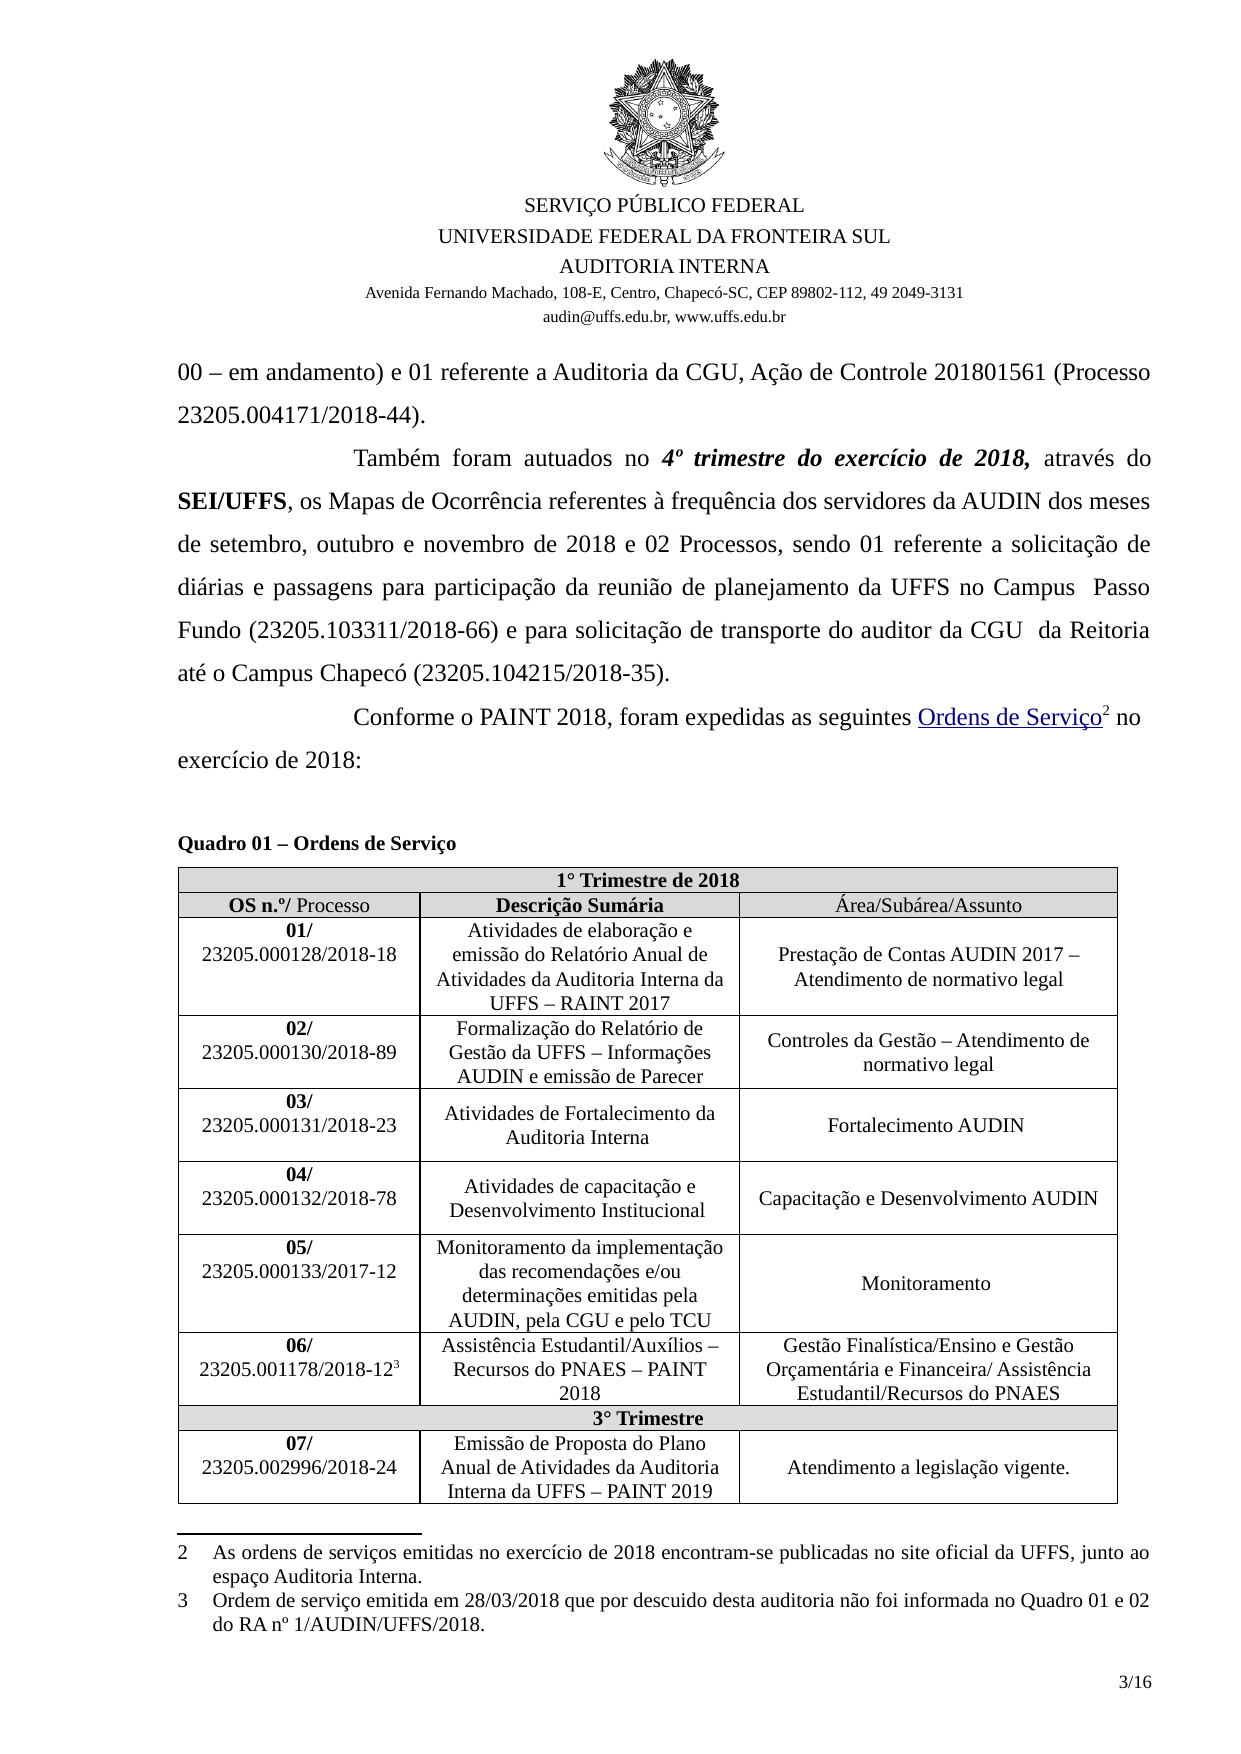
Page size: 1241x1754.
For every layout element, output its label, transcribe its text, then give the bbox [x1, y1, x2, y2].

table_cell Controles da Gestão – Atendimento de normativo legal [740, 1016, 1117, 1088]
text 00 – em andamento) e 01 referente a Auditoria da CGU, Ação de Controle 201801561 (Processo 23205.004171/2018-44). [177, 357, 1152, 428]
table_cell OS n.º/ Processo [179, 893, 419, 917]
table_cell 04/ 23205.000132/2018-78 [179, 1162, 419, 1234]
table_cell Área/Subárea/Assunto [740, 893, 1117, 917]
table_cell 01/ 23205.000128/2018-18 [179, 918, 419, 1014]
table_cell Assistência Estudantil/Auxílios – Recursos do PNAES – PAINT 2018 [421, 1333, 739, 1405]
table_cell 05/ 23205.000133/2017-12 [179, 1235, 419, 1332]
table_cell 07/ 23205.002996/2018-24 [179, 1431, 419, 1503]
table_cell Atividades de elaboração e emissão do Relatório Anual de Atividades da Auditoria Interna da UFFS – RAINT 2017 [421, 918, 739, 1014]
text Também foram autuados no 4º trimestre do exercício de 2018, através do SEI/UFFS, os Mapas de Ocorrência referentes à frequência dos servidores da AUDIN dos meses de setembro, outubro e novembro de 2018 e 02 Processos, sendo 01 referente a solicitação de diárias e passagens para participação da reunião de planejamento da UFFS no Campus Passo Fundo (23205.103311/2018-66) e para solicitação de transporte do auditor da CGU da Reitoria até o Campus Chapecó (23205.104215/2018-35). [177, 443, 1152, 687]
table_cell Monitoramento [740, 1235, 1117, 1332]
text As ordens de serviços emitidas no exercício de 2018 encontram-se publicadas no site oficial da UFFS, junto ao espaço Auditoria Interna. [177, 1540, 1152, 1588]
table_cell Emissão de Proposta do Plano Anual de Atividades da Auditoria Interna da UFFS – PAINT 2019 [421, 1431, 739, 1503]
table_cell Atendimento a legislação vigente. [740, 1431, 1117, 1503]
table_cell Prestação de Contas AUDIN 2017 – Atendimento de normativo legal [740, 918, 1117, 1014]
table_cell 3° Trimestre [179, 1406, 1117, 1430]
table_cell Capacitação e Desenvolvimento AUDIN [740, 1162, 1117, 1234]
table_cell Atividades de Fortalecimento da Auditoria Interna [421, 1089, 739, 1161]
table_cell Descrição Sumária [421, 893, 739, 917]
text Quadro 01 – Ordens de Serviço [177, 831, 1152, 855]
table_cell Atividades de capacitação e Desenvolvimento Institucional [421, 1162, 739, 1234]
table_cell 02/ 23205.000130/2018-89 [179, 1016, 419, 1088]
text Conforme o PAINT 2018, foram expedidas as seguintes Ordens de Serviço no exercício de 2018: [177, 702, 1152, 773]
table_cell Gestão Finalística/Ensino e Gestão Orçamentária e Financeira/ Assistência Estudantil/Recursos do PNAES [740, 1333, 1117, 1405]
table_cell 03/ 23205.000131/2018-23 [179, 1089, 419, 1161]
table_cell Fortalecimento AUDIN [740, 1089, 1117, 1161]
table_header 1° Trimestre de 2018 [179, 868, 1117, 892]
table_cell Monitoramento da implementação das recomendações e/ou determinações emitidas pela AUDIN, pela CGU e pelo TCU [421, 1235, 739, 1332]
table_cell 06/ 23205.001178/2018-12 [179, 1333, 419, 1405]
table_cell Formalização do Relatório de Gestão da UFFS – Informações AUDIN e emissão de Parecer [421, 1016, 739, 1088]
